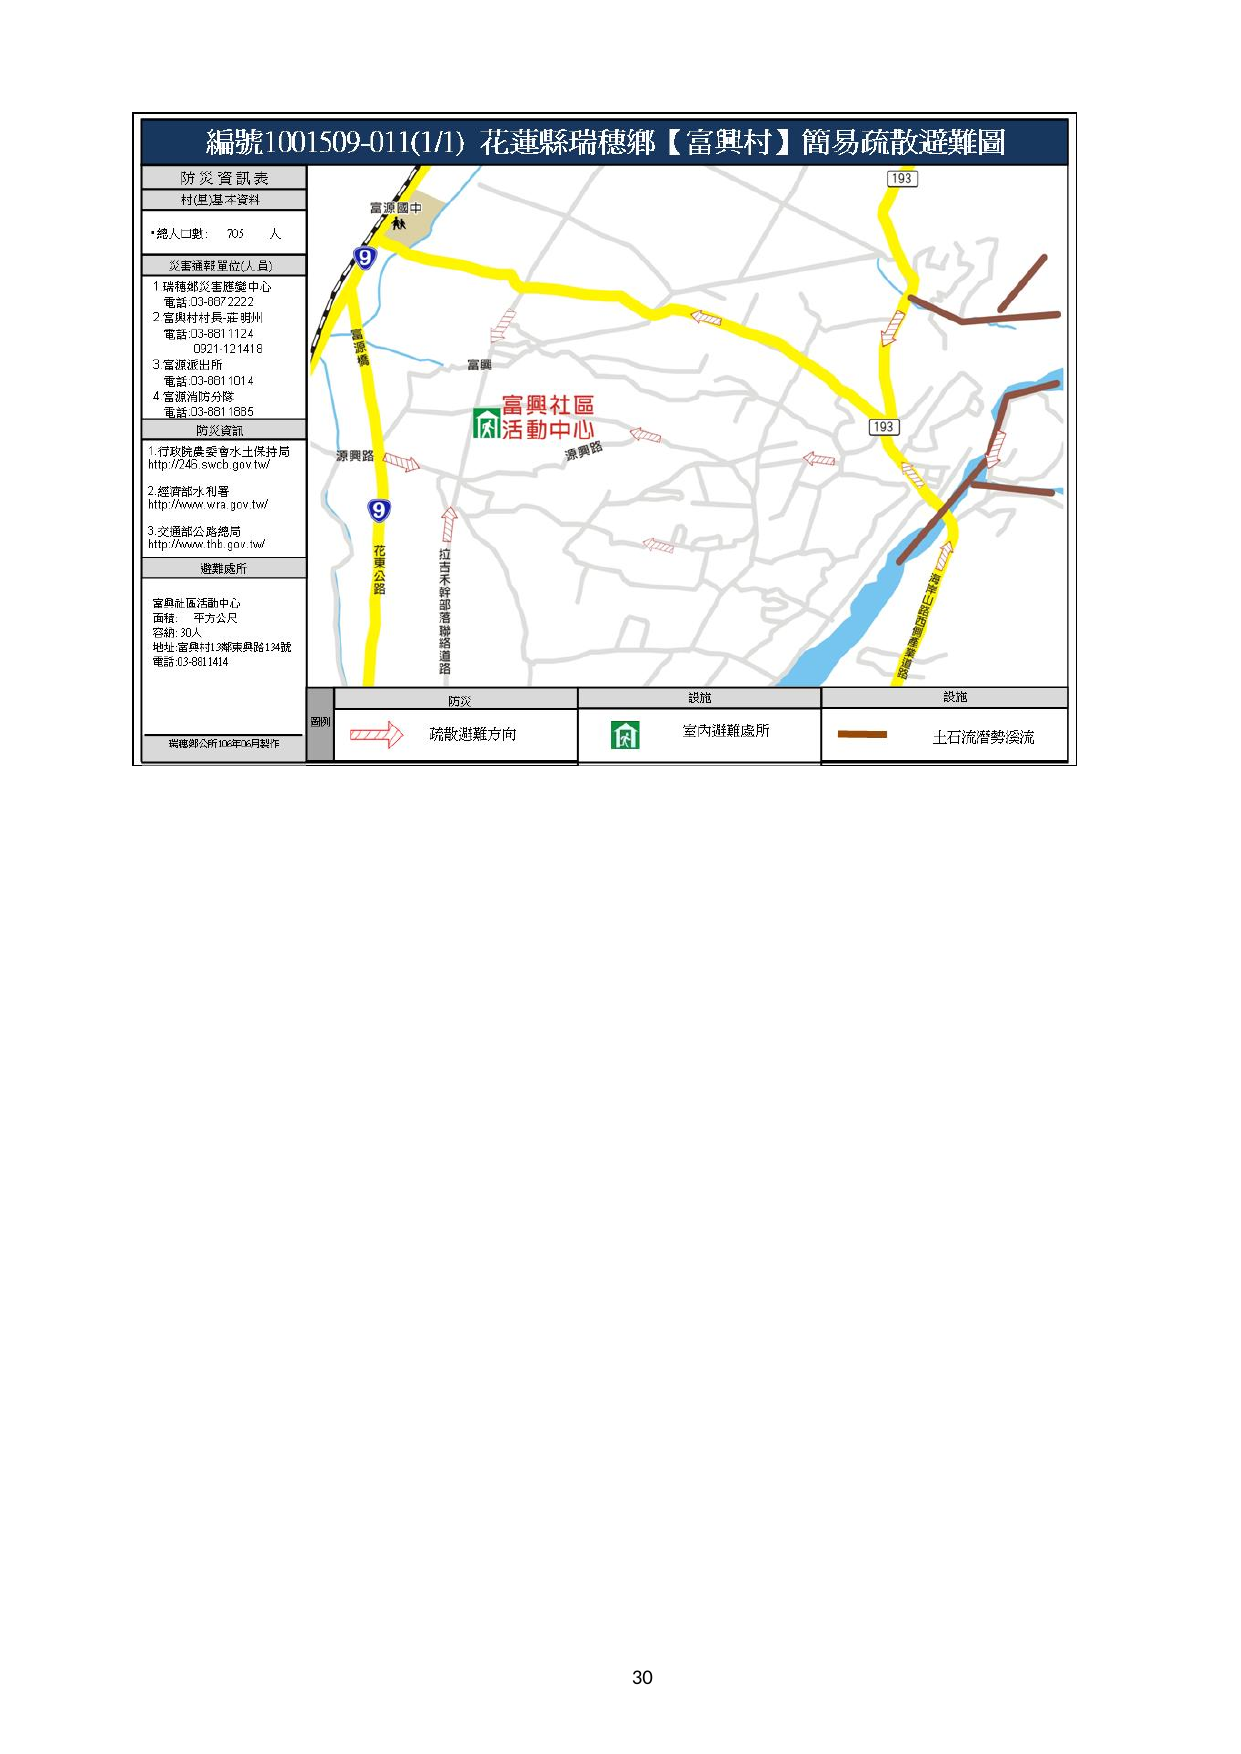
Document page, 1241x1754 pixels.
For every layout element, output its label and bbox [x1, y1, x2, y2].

picture [132, 112, 1077, 766]
